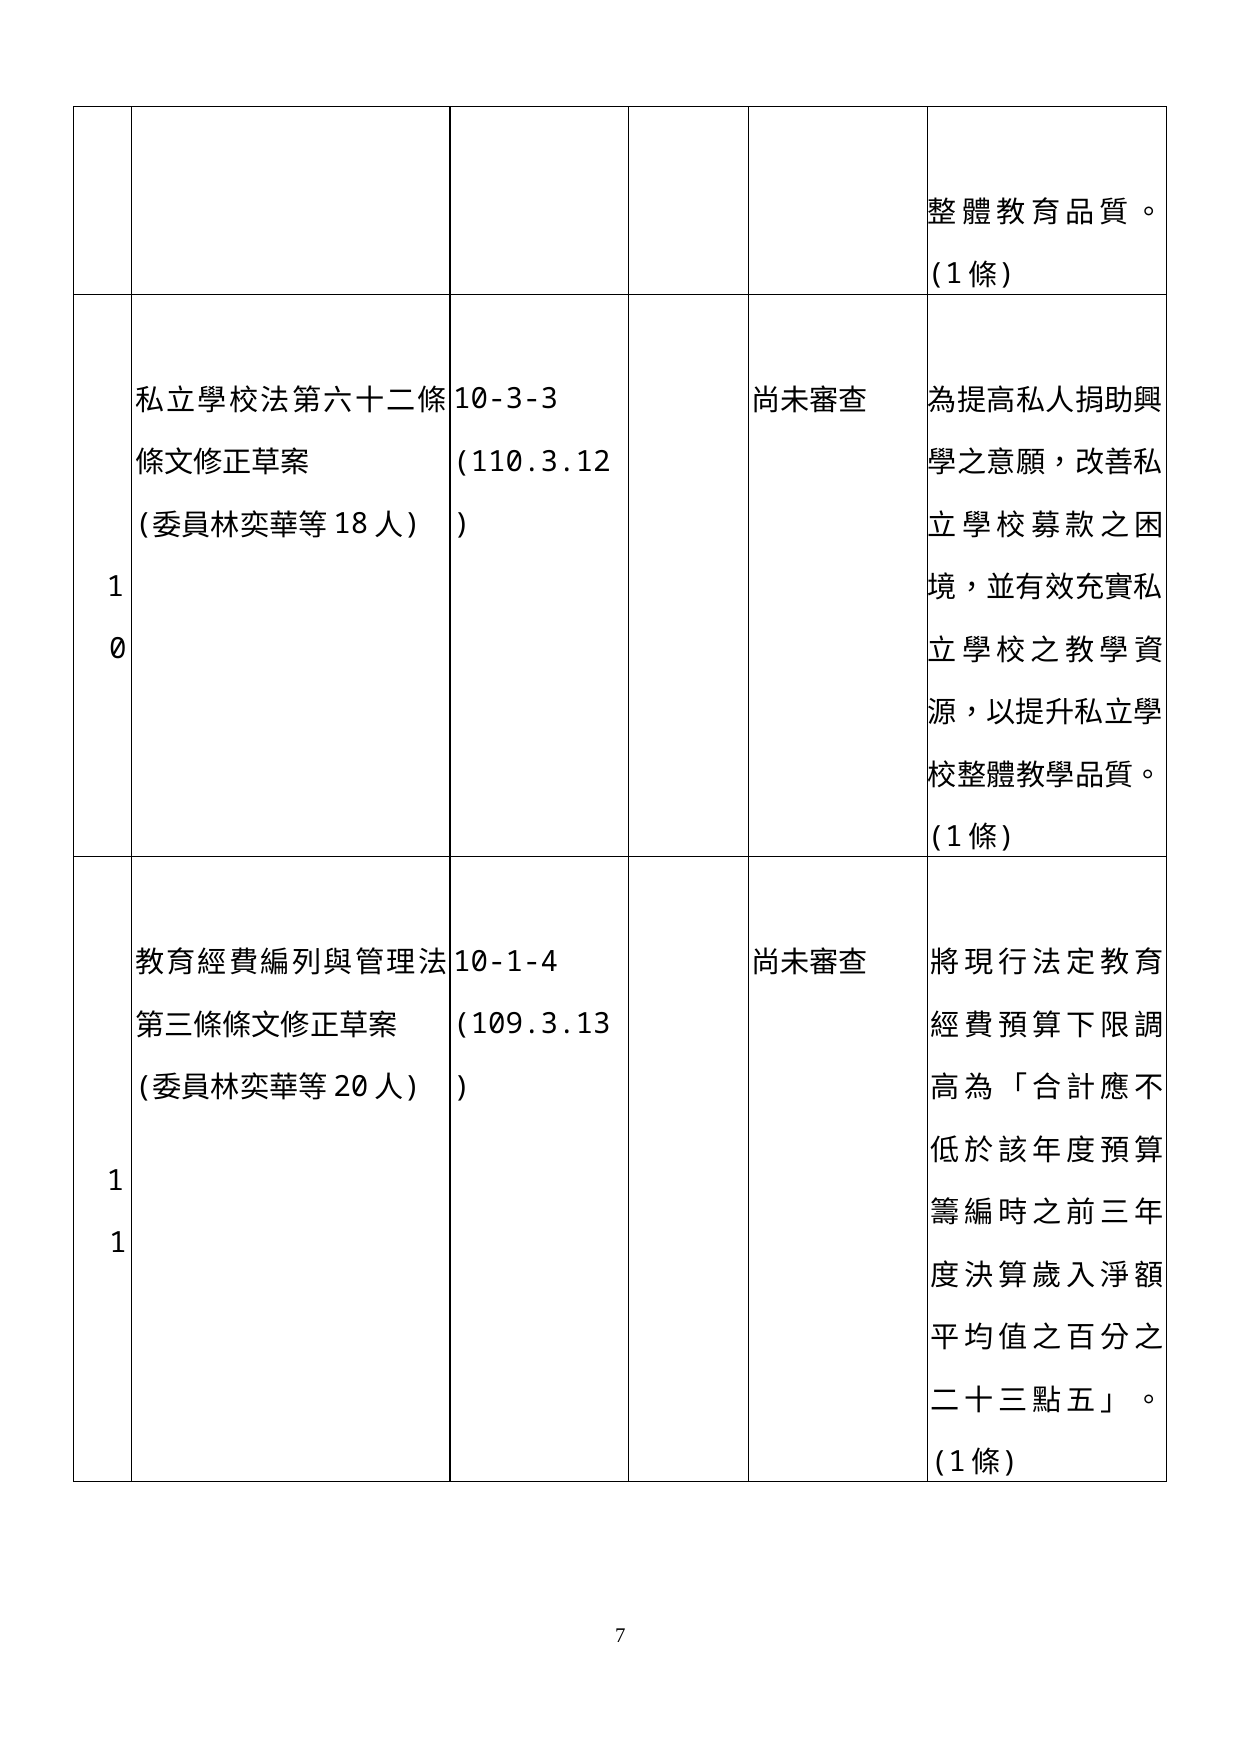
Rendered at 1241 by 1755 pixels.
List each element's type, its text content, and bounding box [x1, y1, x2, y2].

table_cell [629, 295, 748, 856]
table_cell [74, 295, 131, 856]
table_cell [629, 107, 748, 293]
table_cell 尚未審查 [749, 295, 927, 856]
table_cell [749, 107, 927, 293]
table_cell [74, 857, 131, 1481]
table_cell 整體教育品質。(1條) [928, 107, 1166, 293]
table_cell 私立學校法第六十二條條文修正草案 (委員林奕華等18人) [132, 295, 449, 856]
table_cell [74, 107, 131, 293]
table_cell [132, 107, 449, 293]
table_cell 將現行法定教育經費預算下限調高為「合計應不低於該年度預算籌編時之前三年度決算歲入淨額平均值之百分之二十三點五」。(1條) [928, 857, 1166, 1481]
table_cell 10-1-4 (109.3.13) [451, 857, 628, 1481]
table_cell [451, 107, 628, 293]
table_cell 10-3-3 (110.3.12) [451, 295, 628, 856]
table_cell [629, 857, 748, 1481]
table_cell 為提高私人捐助興學之意願，改善私立學校募款之困境，並有效充實私立學校之教學資源，以提升私立學校整體教學品質。(1條) [928, 295, 1166, 856]
table_cell 尚未審查 [749, 857, 927, 1481]
table_cell 教育經費編列與管理法第三條條文修正草案 (委員林奕華等20人) [132, 857, 449, 1481]
